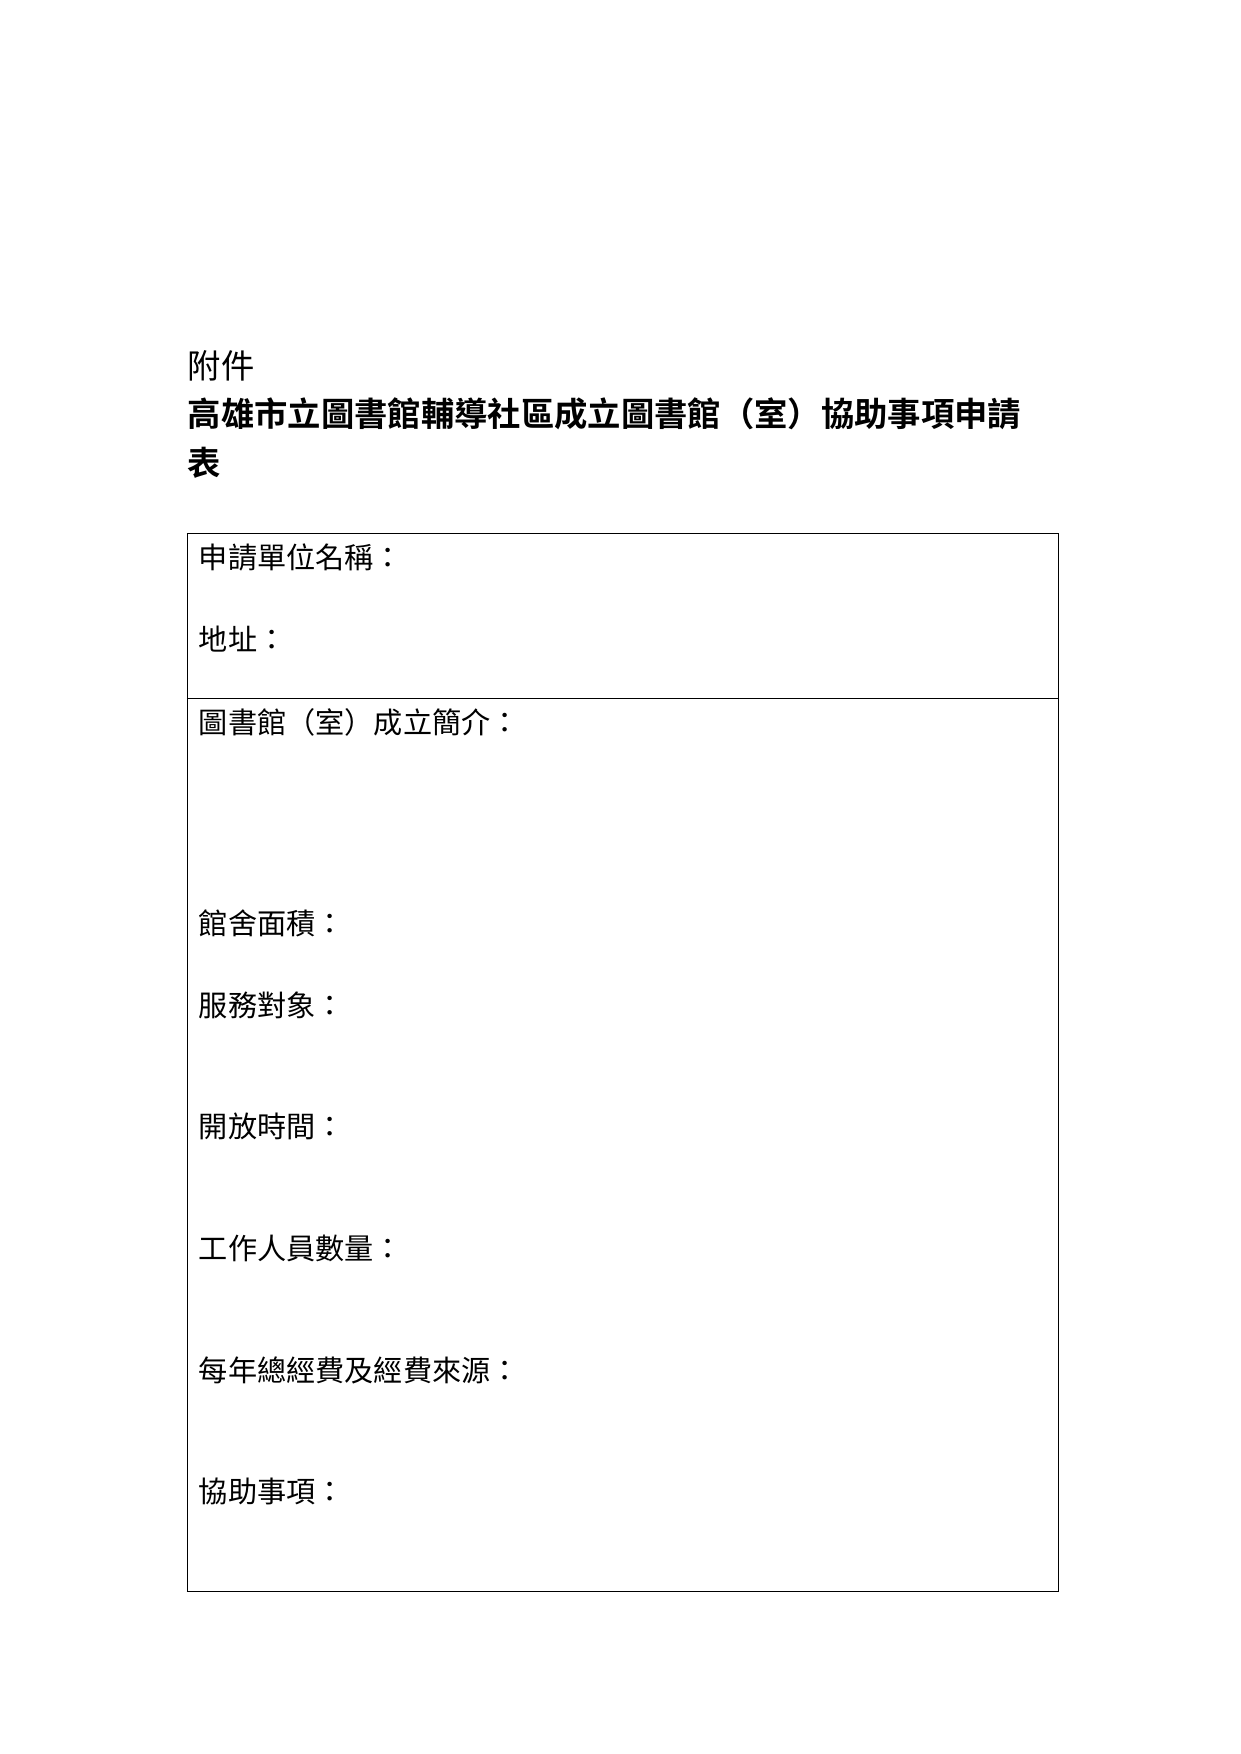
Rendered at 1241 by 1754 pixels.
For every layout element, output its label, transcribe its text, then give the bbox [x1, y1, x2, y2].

table_cell 圖書館（室）成立簡介： 館舍面積： 服務對象： 開放時間： 工作人員數量： 每年總經費及經費來源： 協助事項： [188, 699, 1058, 1591]
text 高雄市立圖書館輔導社區成立圖書館（室）協助事項申請表 [187, 388, 1053, 484]
text 附件 [187, 340, 1053, 388]
table_header 申請單位名稱： 地址： [188, 534, 1058, 698]
